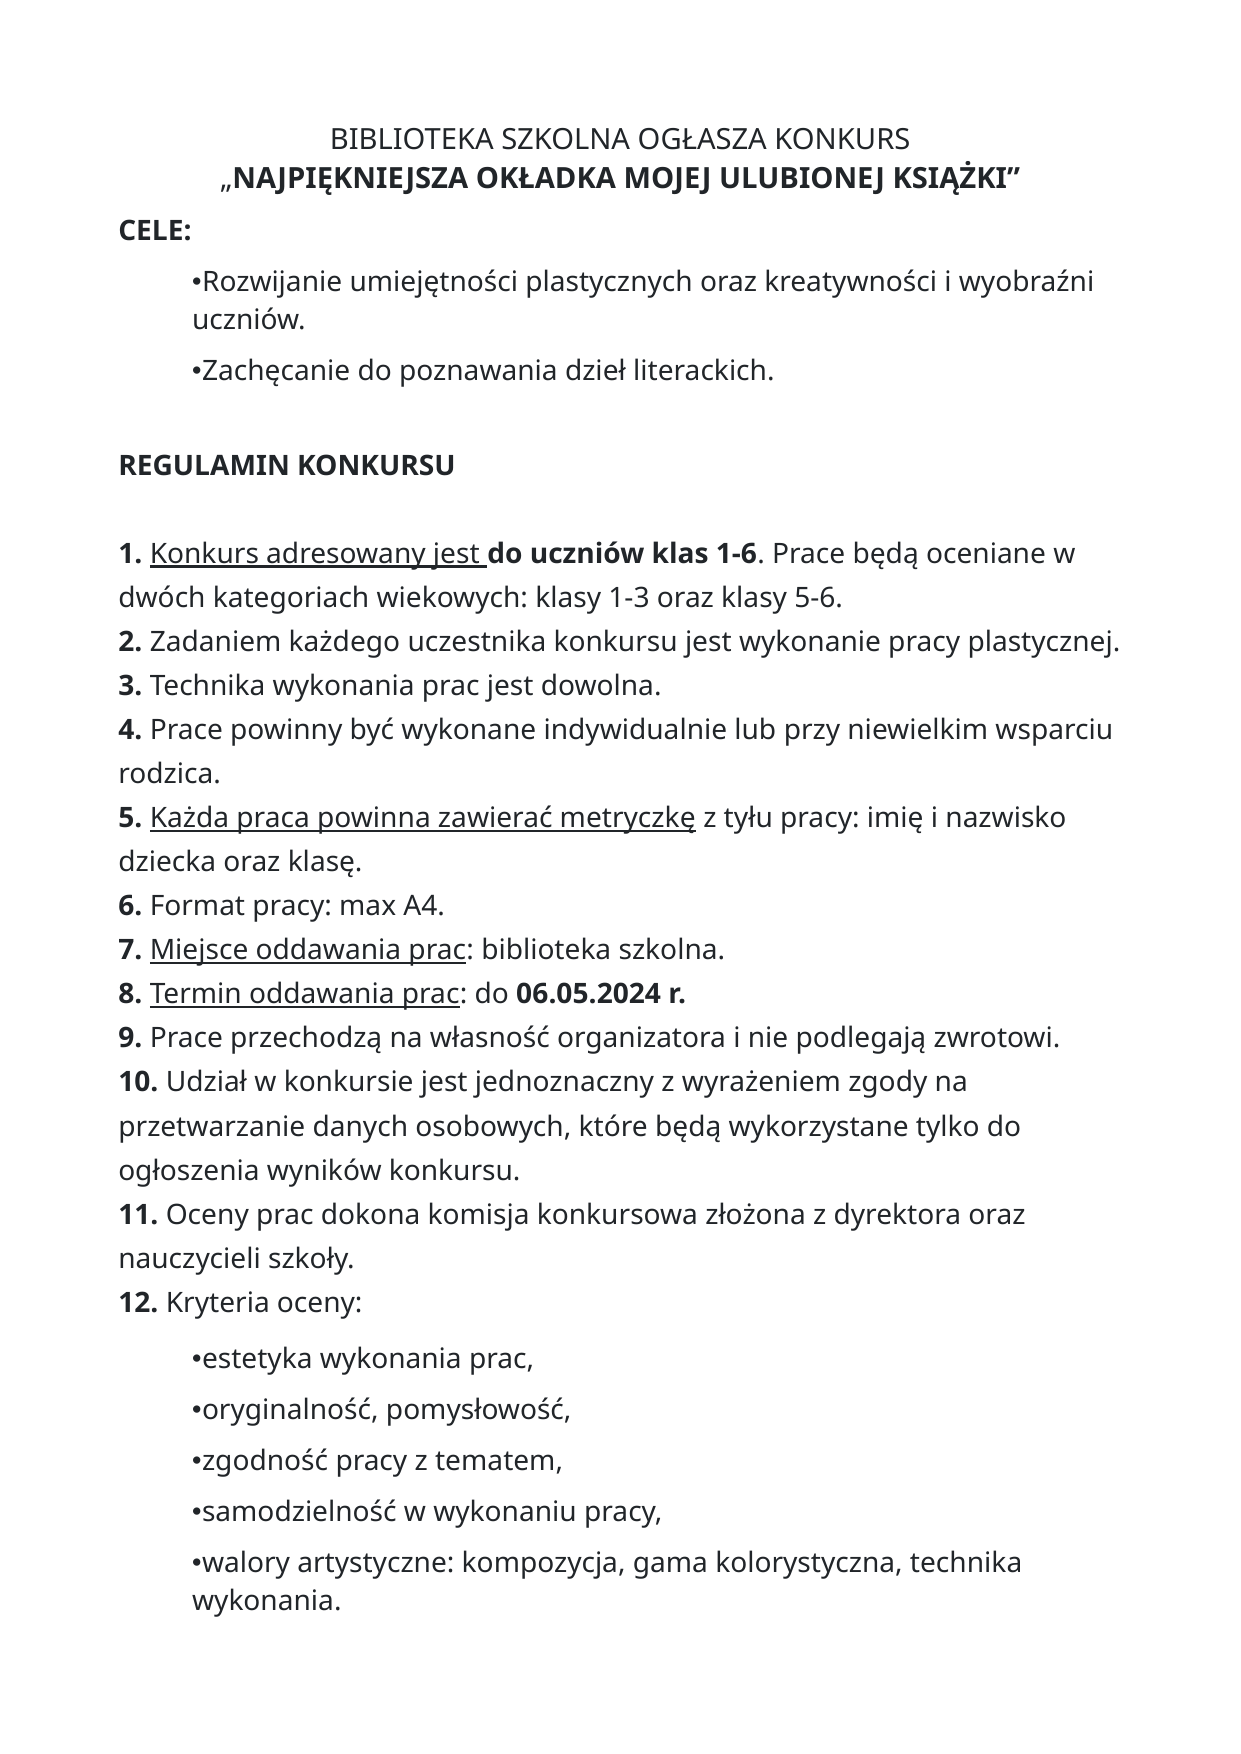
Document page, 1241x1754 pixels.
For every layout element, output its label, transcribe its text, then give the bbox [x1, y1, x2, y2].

list estetyka wykonania prac, [118, 1339, 1122, 1377]
text REGULAMIN KONKURSU 1. Konkurs adresowany jest do uczniów klas 1-6. Prace będą oceniane w dwóch kategoriach wiekowych: klasy 1-3 oraz klasy 5-6. 2. Zadaniem każdego uczestnika konkursu jest wykonanie pracy plastycznej. 3. Technika wykonania prac jest dowolna. 4. Prace powinny być wykonane indywidualnie lub przy niewielkim wsparciu rodzica. 5. Każda praca powinna zawierać metryczkę z tyłu pracy: imię i nazwisko dziecka oraz klasę. 6. Format pracy: max A4. 7. Miejsce oddawania prac: biblioteka szkolna. 8. Termin oddawania prac: do 06.05.2024 r. 9. Prace przechodzą na własność organizatora i nie podlegają zwrotowi. 10. Udział w konkursie jest jednoznaczny z wyrażeniem zgody na przetwarzanie danych osobowych, które będą wykorzystane tylko do ogłoszenia wyników konkursu. 11. Oceny prac dokona komisja konkursowa złożona z dyrektora oraz nauczycieli szkoły. 12. Kryteria oceny: [118, 401, 1122, 1320]
text CELE: [118, 210, 1122, 248]
list Zachęcanie do poznawania dzieł literackich. [118, 350, 1122, 388]
list oryginalność, pomysłowość, [118, 1389, 1122, 1428]
list zgodność pracy z tematem, [118, 1440, 1122, 1479]
list samodzielność w wykonaniu pracy, [118, 1491, 1122, 1529]
list walory artystyczne: kompozycja, gama kolorystyczna, technika wykonania. [118, 1542, 1122, 1619]
list Rozwijanie umiejętności plastycznych oraz kreatywności i wyobraźni uczniów. [118, 261, 1122, 337]
text BIBLIOTEKA SZKOLNA OGŁASZA KONKURS „NAJPIĘKNIEJSZA OKŁADKA MOJEJ ULUBIONEJ KSIĄŻKI” [118, 118, 1122, 197]
